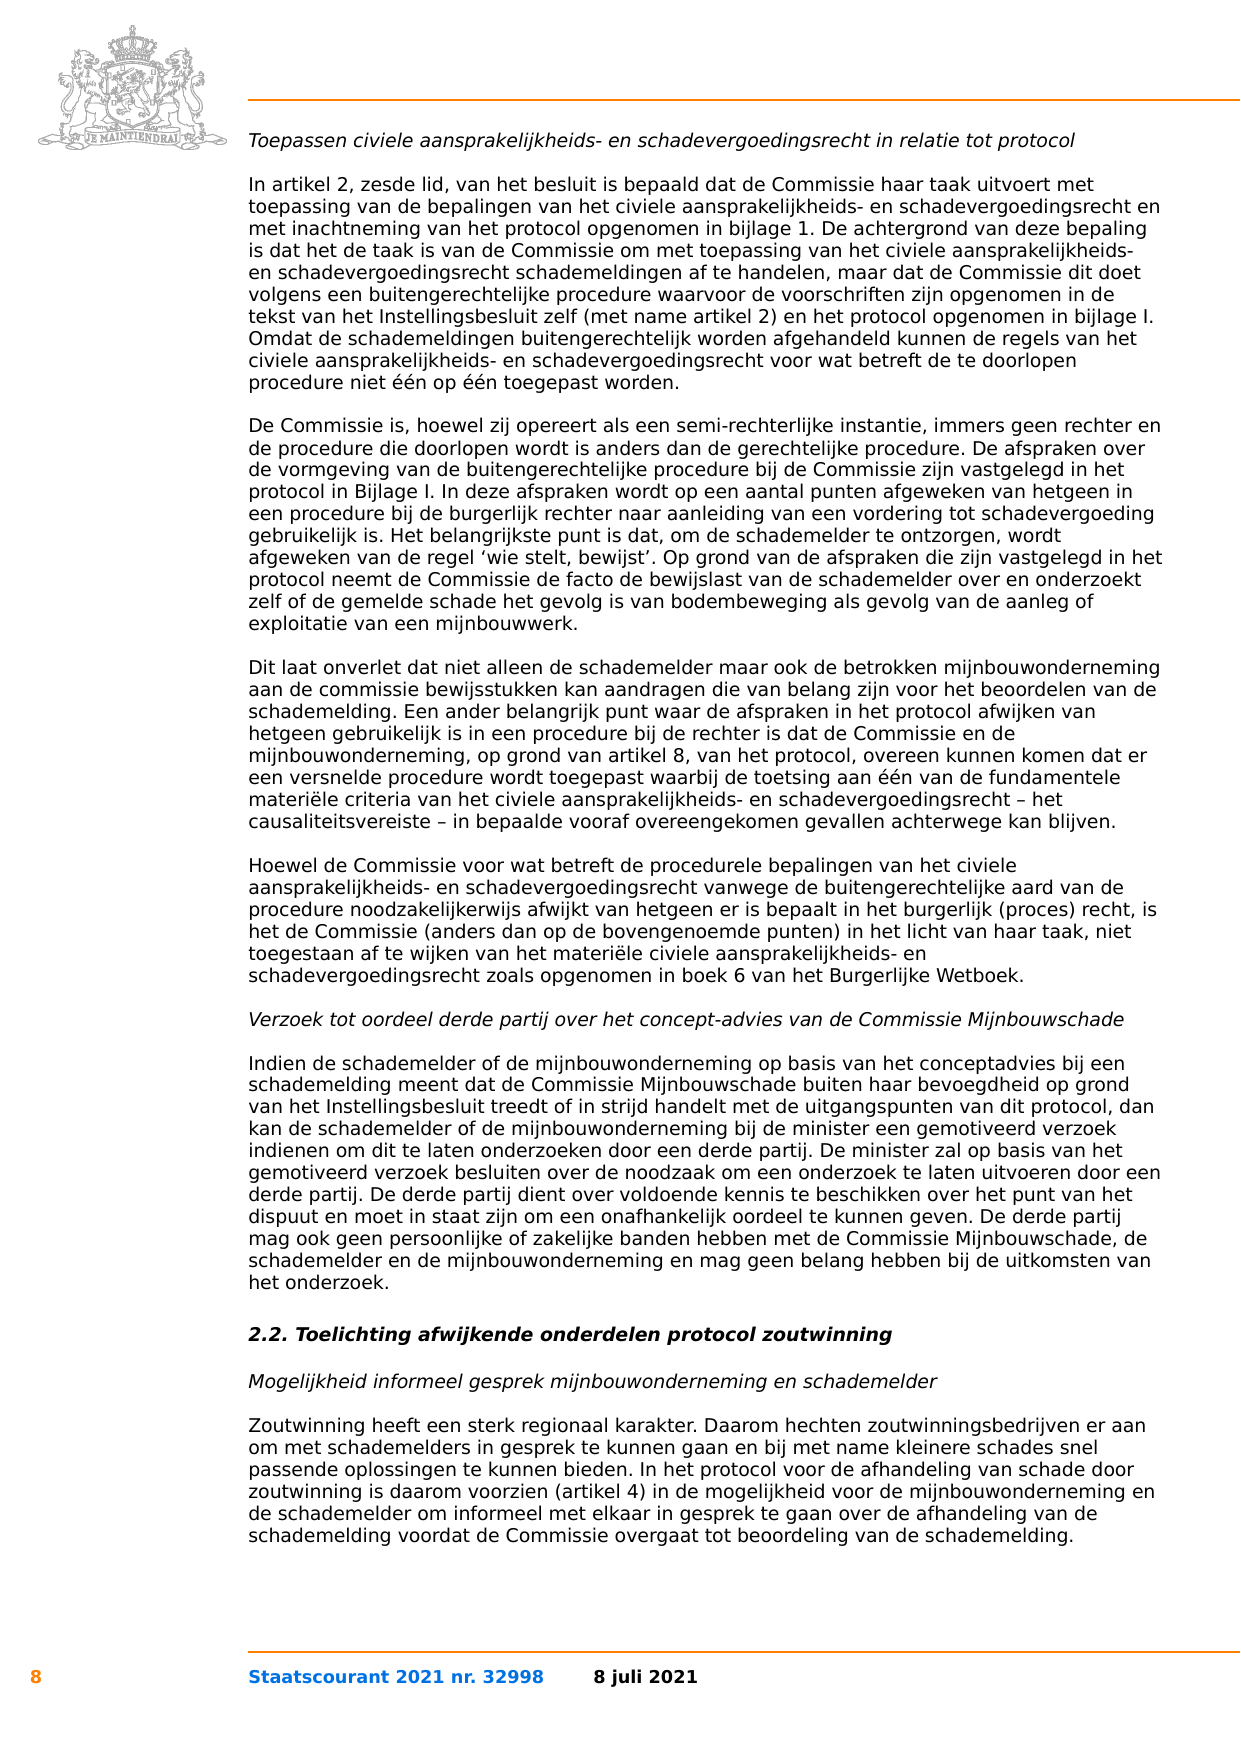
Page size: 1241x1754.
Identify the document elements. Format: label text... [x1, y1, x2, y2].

subtitle Verzoek tot oordeel derde partij over het concept-advies van de Commissie Mijnbouwschade [248, 1008, 1163, 1031]
text Indien de schademelder of de mijnbouwonderneming op basis van het conceptadvies bij een schademelding meent dat de Commissie Mijnbouwschade buiten haar bevoegdheid op grond van het Instellingsbesluit treedt of in strijd handelt met de uitgangspunten van dit protocol, dan kan de schademelder of de mijnbouwonderneming bij de minister een gemotiveerd verzoek indienen om dit te laten onderzoeken door een derde partij. De minister zal op basis van het gemotiveerd verzoek besluiten over de noodzaak om een onderzoek te laten uitvoeren door een derde partij. De derde partij dient over voldoende kennis te beschikken over het punt van het dispuut en moet in staat zijn om een onafhankelijk oordeel te kunnen geven. De derde partij mag ook geen persoonlijke of zakelijke banden hebben met de Commissie Mijnbouwschade, de schademelder en de mijnbouwonderneming en mag geen belang hebben bij de uitkomsten van het onderzoek. [248, 1052, 1163, 1294]
subtitle Mogelijkheid informeel gesprek mijnbouwonderneming en schademelder [248, 1371, 1163, 1393]
text De Commissie is, hoewel zij opereert als een semi-rechterlijke instantie, immers geen rechter en de procedure die doorlopen wordt is anders dan de gerechtelijke procedure. De afspraken over de vormgeving van de buitengerechtelijke procedure bij de Commissie zijn vastgelegd in het protocol in Bijlage I. In deze afspraken wordt op een aantal punten afgeweken van hetgeen in een procedure bij de burgerlijk rechter naar aanleiding van een vordering tot schadevergoeding gebruikelijk is. Het belangrijkste punt is dat, om de schademelder te ontzorgen, wordt afgeweken van de regel ‘wie stelt, bewijst’. Op grond van de afspraken die zijn vastgelegd in het protocol neemt de Commissie de facto de bewijslast van de schademelder over en onderzoekt zelf of de gemelde schade het gevolg is van bodembeweging als gevolg van de aanleg of exploitatie van een mijnbouwwerk. [248, 415, 1163, 635]
picture [38, 25, 227, 150]
text In artikel 2, zesde lid, van het besluit is bepaald dat de Commissie haar taak uitvoert met toepassing van de bepalingen van het civiele aansprakelijkheids- en schadevergoedingsrecht en met inachtneming van het protocol opgenomen in bijlage 1. De achtergrond van deze bepaling is dat het de taak is van de Commissie om met toepassing van het civiele aansprakelijkheids- en schadevergoedingsrecht schademeldingen af te handelen, maar dat de Commissie dit doet volgens een buitengerechtelijke procedure waarvoor de voorschriften zijn opgenomen in de tekst van het Instellingsbesluit zelf (met name artikel 2) en het protocol opgenomen in bijlage I. Omdat de schademeldingen buitengerechtelijk worden afgehandeld kunnen de regels van het civiele aansprakelijkheids- en schadevergoedingsrecht voor wat betreft de te doorlopen procedure niet één op één toegepast worden. [248, 174, 1163, 393]
text Dit laat onverlet dat niet alleen de schademelder maar ook de betrokken mijnbouwonderneming aan de commissie bewijsstukken kan aandragen die van belang zijn voor het beoordelen van de schademelding. Een ander belangrijk punt waar de afspraken in het protocol afwijken van hetgeen gebruikelijk is in een procedure bij de rechter is dat de Commissie en de mijnbouwonderneming, op grond van artikel 8, van het protocol, overeen kunnen komen dat er een versnelde procedure wordt toegepast waarbij de toetsing aan één van de fundamentele materiële criteria van het civiele aansprakelijkheids- en schadevergoedingsrecht – het causaliteitsvereiste – in bepaalde vooraf overeengekomen gevallen achterwege kan blijven. [248, 657, 1163, 833]
subtitle Toepassen civiele aansprakelijkheids- en schadevergoedingsrecht in relatie tot protocol [248, 130, 1163, 152]
text Zoutwinning heeft een sterk regionaal karakter. Daarom hechten zoutwinningsbedrijven er aan om met schademelders in gesprek te kunnen gaan en bij met name kleinere schades snel passende oplossingen te kunnen bieden. In het protocol voor de afhandeling van schade door zoutwinning is daarom voorzien (artikel 4) in de mogelijkheid voor de mijnbouwonderneming en de schademelder om informeel met elkaar in gesprek te gaan over de afhandeling van de schademelding voordat de Commissie overgaat tot beoordeling van de schademelding. [248, 1415, 1163, 1547]
text Hoewel de Commissie voor wat betreft de procedurele bepalingen van het civiele aansprakelijkheids- en schadevergoedingsrecht vanwege de buitengerechtelijke aard van de procedure noodzakelijkerwijs afwijkt van hetgeen er is bepaalt in het burgerlijk (proces) recht, is het de Commissie (anders dan op de bovengenoemde punten) in het licht van haar taak, niet toegestaan af te wijken van het materiële civiele aansprakelijkheids- en schadevergoedingsrecht zoals opgenomen in boek 6 van het Burgerlijke Wetboek. [248, 855, 1163, 987]
subtitle 2.2. Toelichting afwijkende onderdelen protocol zoutwinning [248, 1324, 1163, 1346]
